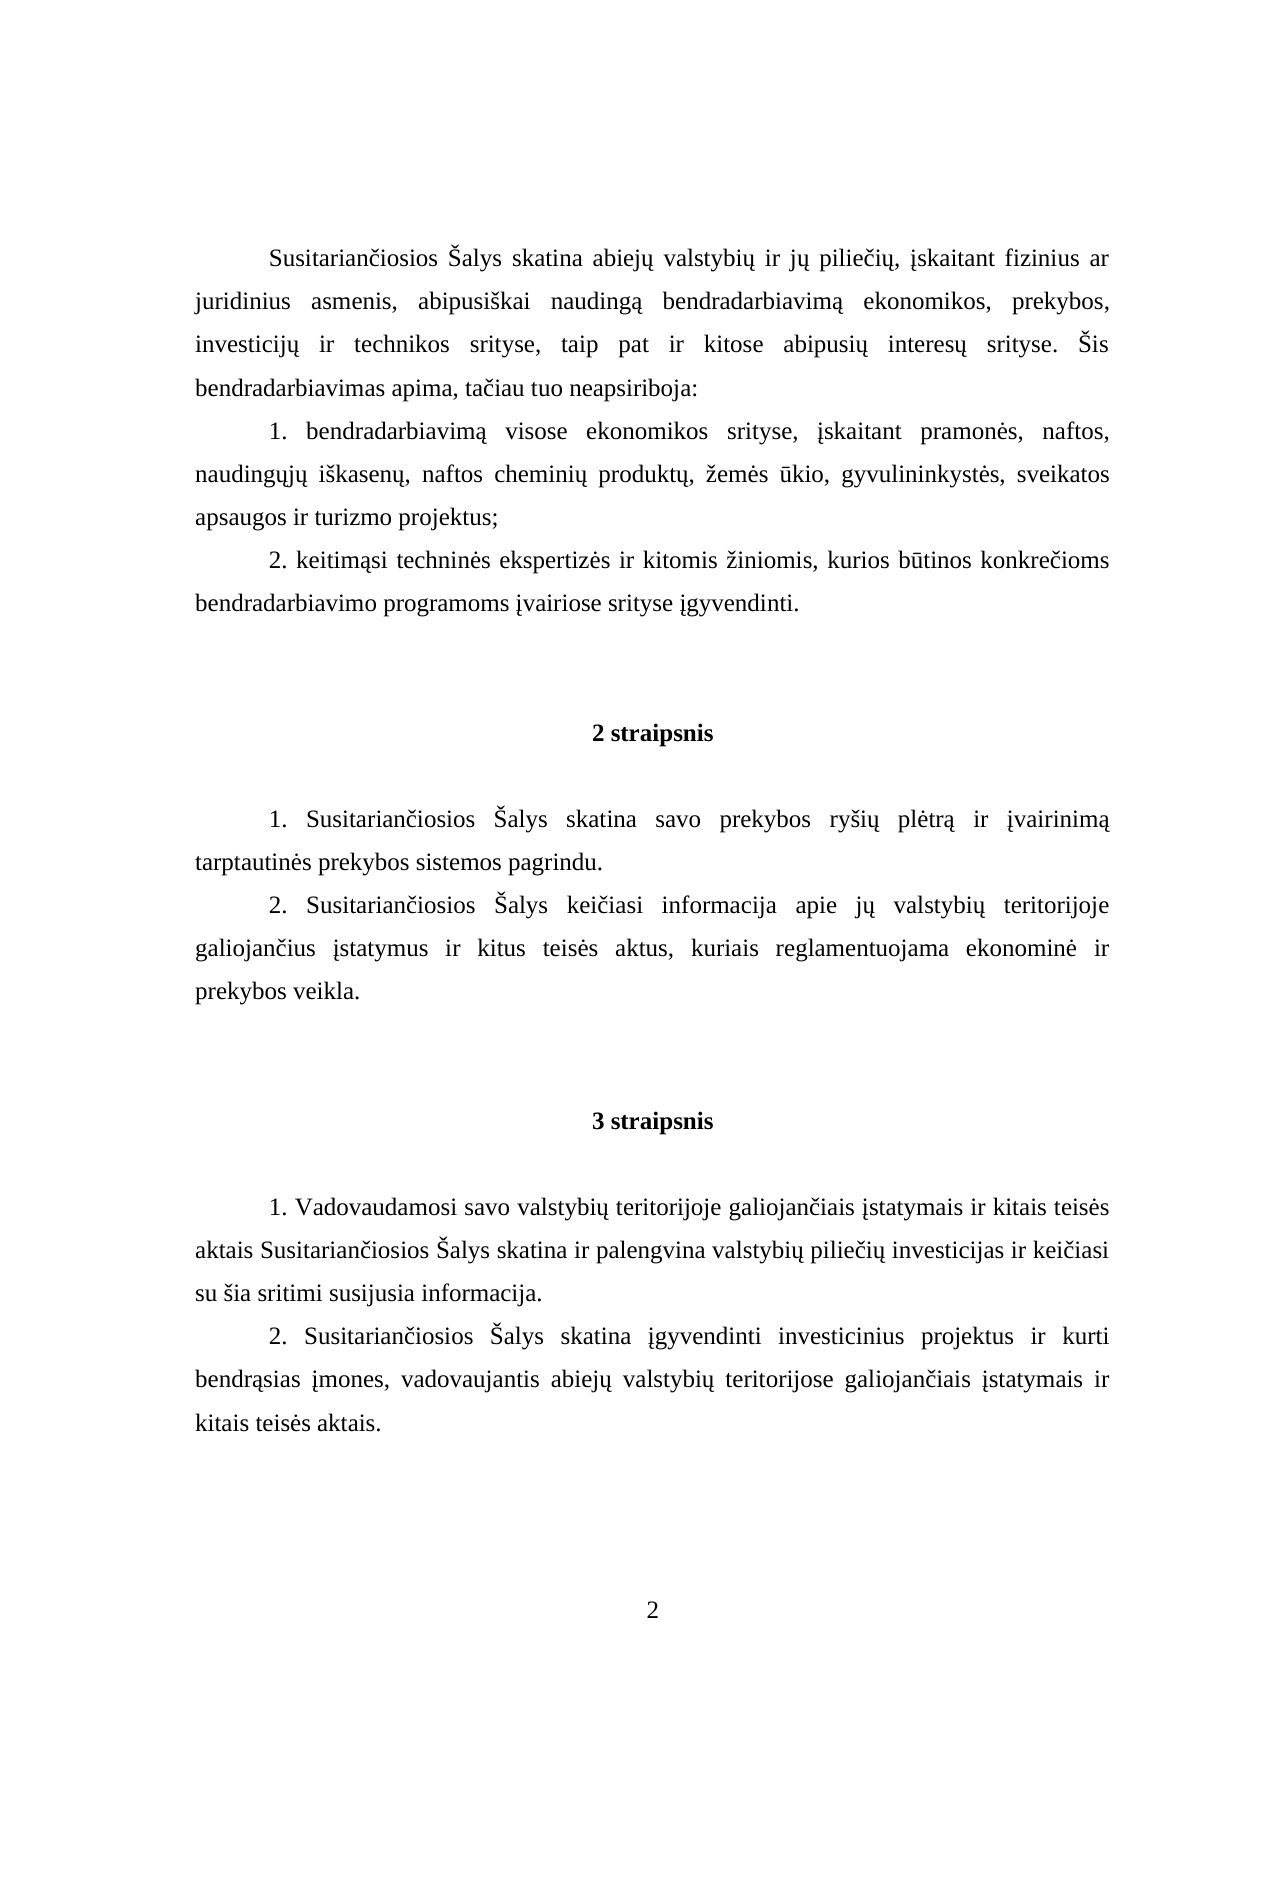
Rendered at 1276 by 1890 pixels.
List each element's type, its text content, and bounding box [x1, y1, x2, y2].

text 1. Vadovaudamosi savo valstybių teritorijoje galiojančiais įstatymais ir kitais teisės aktais Susitariančiosios Šalys skatina ir palengvina valstybių piliečių investicijas ir keičiasi su šia sritimi susijusia informacija. [195, 1192, 1110, 1307]
text 1. Susitariančiosios Šalys skatina savo prekybos ryšių plėtrą ir įvairinimą tarptautinės prekybos sistemos pagrindu. [195, 804, 1110, 876]
text 2. keitimąsi techninės ekspertizės ir kitomis žiniomis, kurios būtinos konkrečioms bendradarbiavimo programoms įvairiose srityse įgyvendinti. [195, 545, 1110, 617]
text 2. Susitariančiosios Šalys skatina įgyvendinti investicinius projektus ir kurti bendrąsias įmones, vadovaujantis abiejų valstybių teritorijose galiojančiais įstatymais ir kitais teisės aktais. [195, 1321, 1110, 1436]
text Susitariančiosios Šalys skatina abiejų valstybių ir jų piliečių, įskaitant fizinius ar juridinius asmenis, abipusiškai naudingą bendradarbiavimą ekonomikos, prekybos, investicijų ir technikos srityse, taip pat ir kitose abipusių interesų srityse. Šis bendradarbiavimas apima, tačiau tuo neapsiriboja: [195, 243, 1110, 401]
text 3 straipsnis [195, 1106, 1110, 1134]
text 1. bendradarbiavimą visose ekonomikos srityse, įskaitant pramonės, naftos, naudingųjų iškasenų, naftos cheminių produktų, žemės ūkio, gyvulininkystės, sveikatos apsaugos ir turizmo projektus; [195, 416, 1110, 531]
text 2. Susitariančiosios Šalys keičiasi informacija apie jų valstybių teritorijoje galiojančius įstatymus ir kitus teisės aktus, kuriais reglamentuojama ekonominė ir prekybos veikla. [195, 890, 1110, 1005]
text 2 straipsnis [195, 718, 1110, 746]
